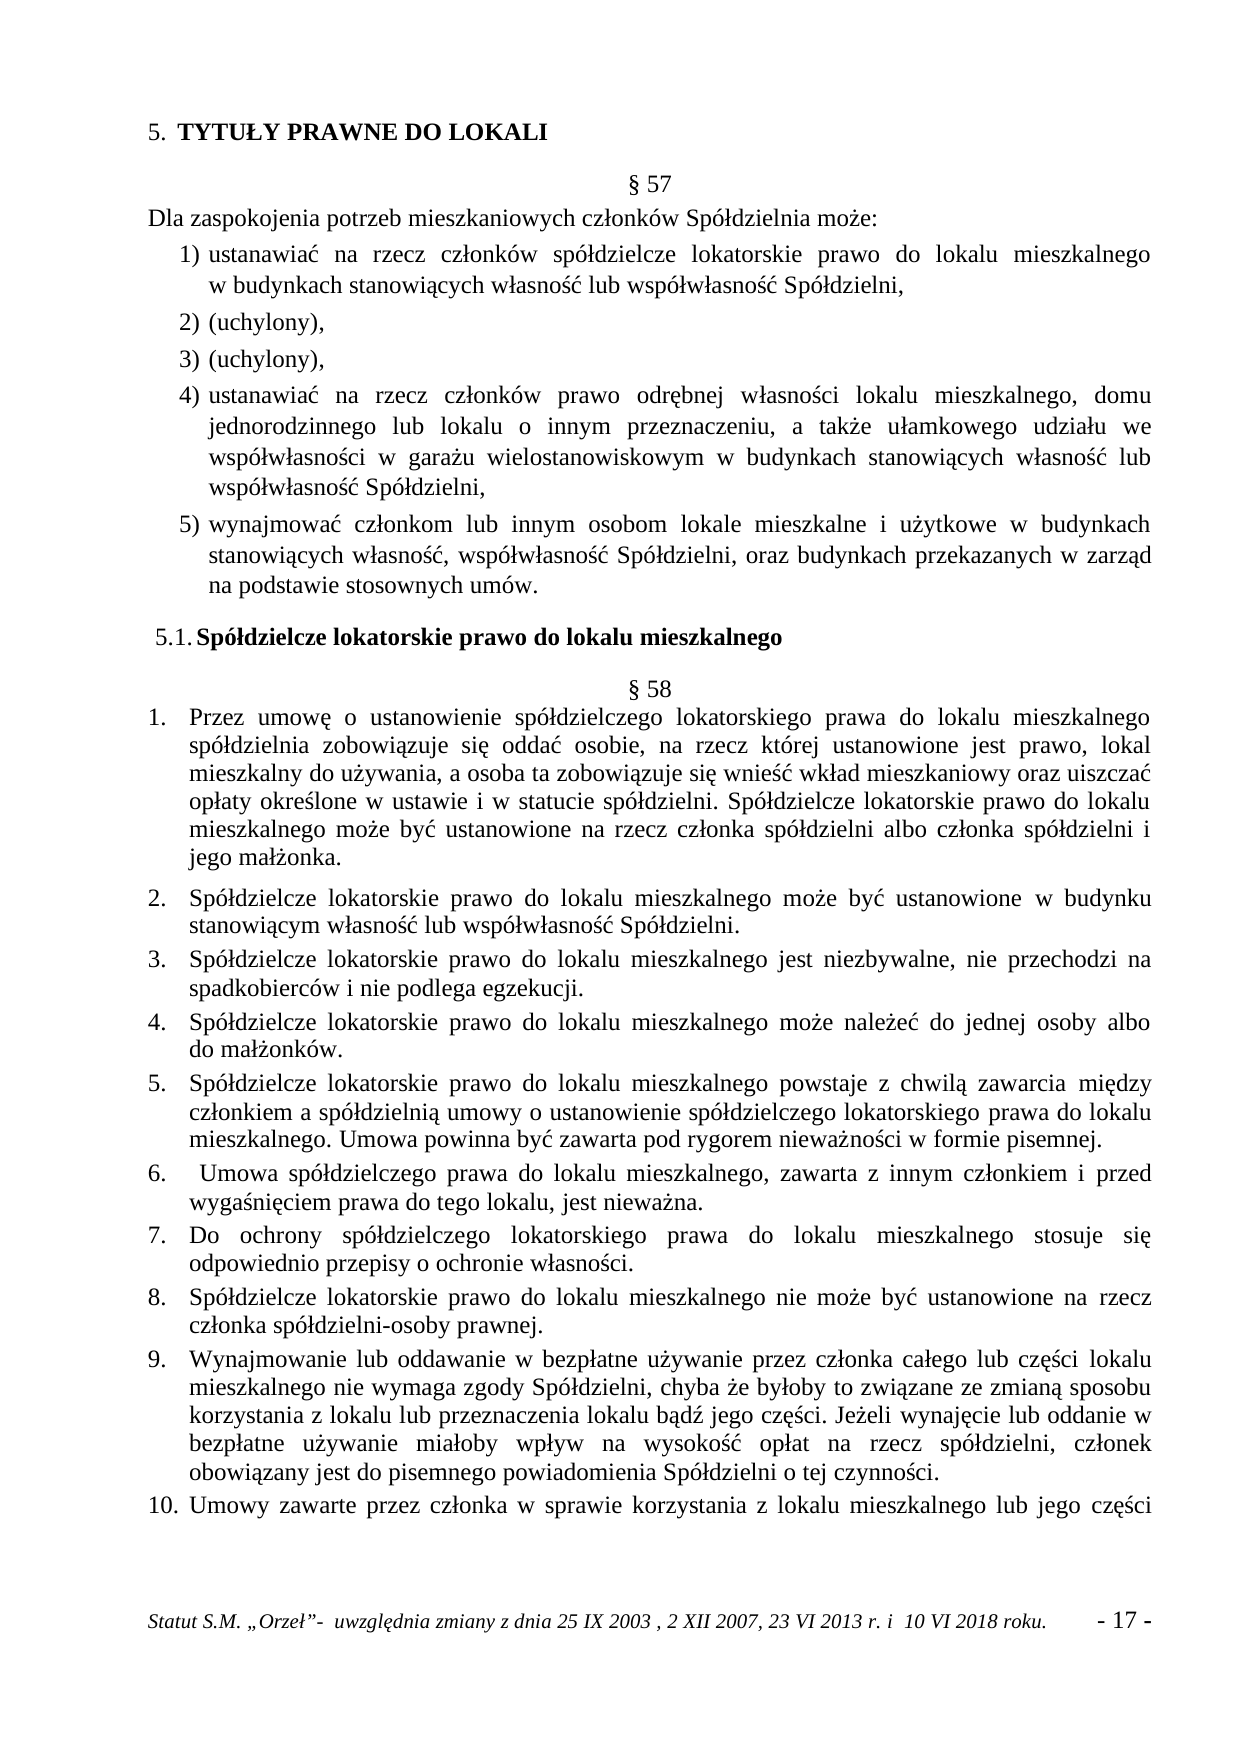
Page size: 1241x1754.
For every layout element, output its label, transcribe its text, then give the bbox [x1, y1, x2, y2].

list Spółdzielcze lokatorskie prawo do lokalu mieszkalnego nie może być ustanowione na rzecz członka spółdzielni-osoby prawnej. [148, 1283, 1152, 1339]
list Spółdzielcze lokatorskie prawo do lokalu mieszkalnego może być ustanowione w budynku stanowiącym własność lub współwłasność Spółdzielni. [148, 883, 1152, 939]
list Spółdzielcze lokatorskie prawo do lokalu mieszkalnego może należeć do jednej osoby albo do małżonków. [148, 1007, 1152, 1063]
list Wynajmowanie lub oddawanie w bezpłatne używanie przez członka całego lub części lokalu mieszkalnego nie wymaga zgody Spółdzielni, chyba że byłoby to związane ze zmianą sposobu korzystania z lokalu lub przeznaczenia lokalu bądź jego części. Jeżeli wynajęcie lub oddanie w bezpłatne używanie miałoby wpływ na wysokość opłat na rzecz spółdzielni, członek obowiązany jest do pisemnego powiadomienia Spółdzielni o tej czynności. [148, 1345, 1152, 1485]
text § 57 [148, 170, 1152, 198]
text § 58 [148, 675, 1152, 703]
list TYTUŁY PRAWNE DO LOKALI [148, 118, 1006, 146]
list Spółdzielcze lokatorskie prawo do lokalu mieszkalnego jest niezbywalne, nie przechodzi na spadkobierców i nie podlega egzekucji. [148, 945, 1152, 1001]
list ustanawiać na rzecz członków prawo odrębnej własności lokalu mieszkalnego, domu jednorodzinnego lub lokalu o innym przeznaczeniu, a także ułamkowego udziału we współwłasności w garażu wielostanowiskowym w budynkach stanowiących własność lub współwłasność Spółdzielni, [146, 378, 1152, 501]
list Umowa spółdzielczego prawa do lokalu mieszkalnego, zawarta z innym członkiem i przed wygaśnięciem prawa do tego lokalu, jest nieważna. [148, 1159, 1152, 1215]
list Do ochrony spółdzielczego lokatorskiego prawa do lokalu mieszkalnego stosuje się odpowiednio przepisy o ochronie własności. [148, 1221, 1152, 1277]
list wynajmować członkom lub innym osobom lokale mieszkalne i użytkowe w budynkach stanowiących własność, współwłasność Spółdzielni, oraz budynkach przekazanych w zarząd na podstawie stosownych umów. [146, 507, 1152, 599]
list Spółdzielcze lokatorskie prawo do lokalu mieszkalnego [155, 623, 1152, 651]
text Dla zaspokojenia potrzeb mieszkaniowych członków Spółdzielnia może: [148, 204, 1152, 232]
list Umowy zawarte przez członka w sprawie korzystania z lokalu mieszkalnego lub jego części [148, 1491, 1152, 1519]
list Przez umowę o ustanowienie spółdzielczego lokatorskiego prawa do lokalu mieszkalnego spółdzielnia zobowiązuje się oddać osobie, na rzecz której ustanowione jest prawo, lokal mieszkalny do używania, a osoba ta zobowiązuje się wnieść wkład mieszkaniowy oraz uiszczać opłaty określone w ustawie i w statucie spółdzielni. Spółdzielcze lokatorskie prawo do lokalu mieszkalnego może być ustanowione na rzecz członka spółdzielni albo członka spółdzielni i jego małżonka. [148, 703, 1152, 871]
list ustanawiać na rzecz członków spółdzielcze lokatorskie prawo do lokalu mieszkalnego w budynkach stanowiących własność lub współwłasność Spółdzielni, [146, 238, 1152, 299]
list Spółdzielcze lokatorskie prawo do lokalu mieszkalnego powstaje z chwilą zawarcia między członkiem a spółdzielnią umowy o ustanowienie spółdzielczego lokatorskiego prawa do lokalu mieszkalnego. Umowa powinna być zawarta pod rygorem nieważności w formie pisemnej. [148, 1069, 1152, 1153]
list (uchylony), [146, 305, 1152, 336]
list (uchylony), [146, 342, 1152, 372]
